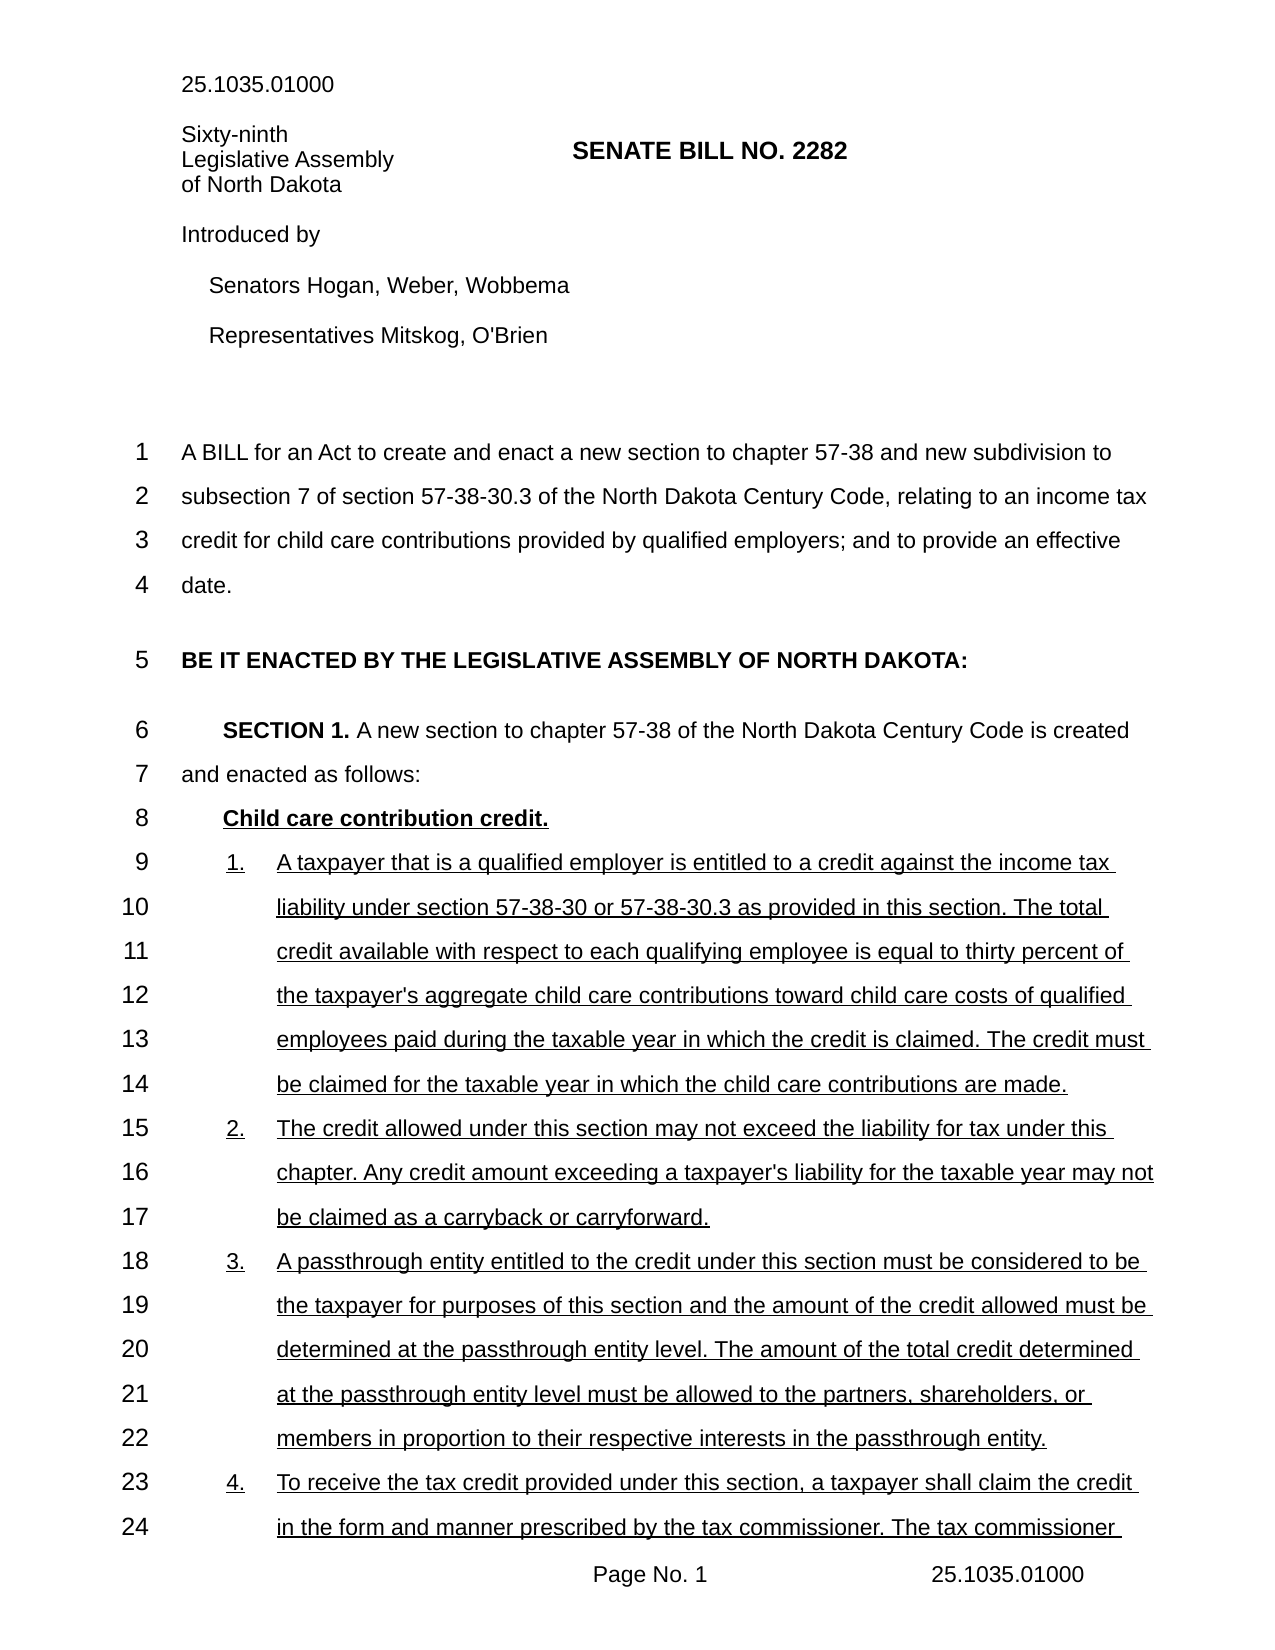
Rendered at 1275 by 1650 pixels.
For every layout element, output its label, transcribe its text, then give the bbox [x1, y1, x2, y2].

text Legislative Assembly [181, 148, 1154, 173]
text of North Dakota [181, 173, 1154, 198]
title BILL NO. [565, 136, 848, 165]
text 2. The credit allowed under this section may not exceed the liability for tax under this chapter. Any credit amount exceeding a taxpayer's liability for the taxable year may not be claimed as a carryback or carryforward. [181, 1101, 1154, 1234]
text Representatives Mitskog, O'Brien [208, 325, 1154, 348]
text Introduced by [181, 223, 1154, 248]
text 4. To receive the tax credit provided under this section, a taxpayer shall claim the credit in the form and manner prescribed by the tax commissioner. The tax commissioner [181, 1455, 1154, 1544]
text BE IT ENACTED BY THE LEGISLATIVE ASSEMBLY OF NORTH DAKOTA: [181, 633, 1154, 678]
text 1. A taxpayer that is a qualified employer is entitled to a credit against the income tax liability under section 57‑38‑30 or 57‑38‑30.3 as provided in this section. The total credit available with respect to each qualifying employee is equal to thirty percent of the taxpayer's aggregate child care contributions toward child care costs of qualified employees paid during the taxable year in which the credit is claimed. The credit must be claimed for the taxable year in which the child care contributions are made. [181, 835, 1154, 1101]
text 3. A passthrough entity entitled to the credit under this section must be considered to be the taxpayer for purposes of this section and the amount of the credit allowed must be determined at the passthrough entity level. The amount of the total credit determined at the passthrough entity level must be allowed to the partners, shareholders, or members in proportion to their respective interests in the passthrough entity. [181, 1234, 1154, 1455]
text . [181, 73, 1154, 133]
title A BILL for an Act to create and enact a new section to chapter 57‑38 and new subdivision to subsection 7 of section 57‑38‑30.3 of the North Dakota Century Code, relating to an income tax credit for child care contributions provided by qualified employers; and to provide an effective date. [181, 425, 1154, 602]
text SECTION 1. A new section to chapter 57‑38 of the North Dakota Century Code is created and enacted as follows: [181, 703, 1154, 791]
text Senators Hogan, Weber, Wobbema [208, 275, 1154, 298]
subtitle Child care contribution credit. [181, 791, 1154, 835]
